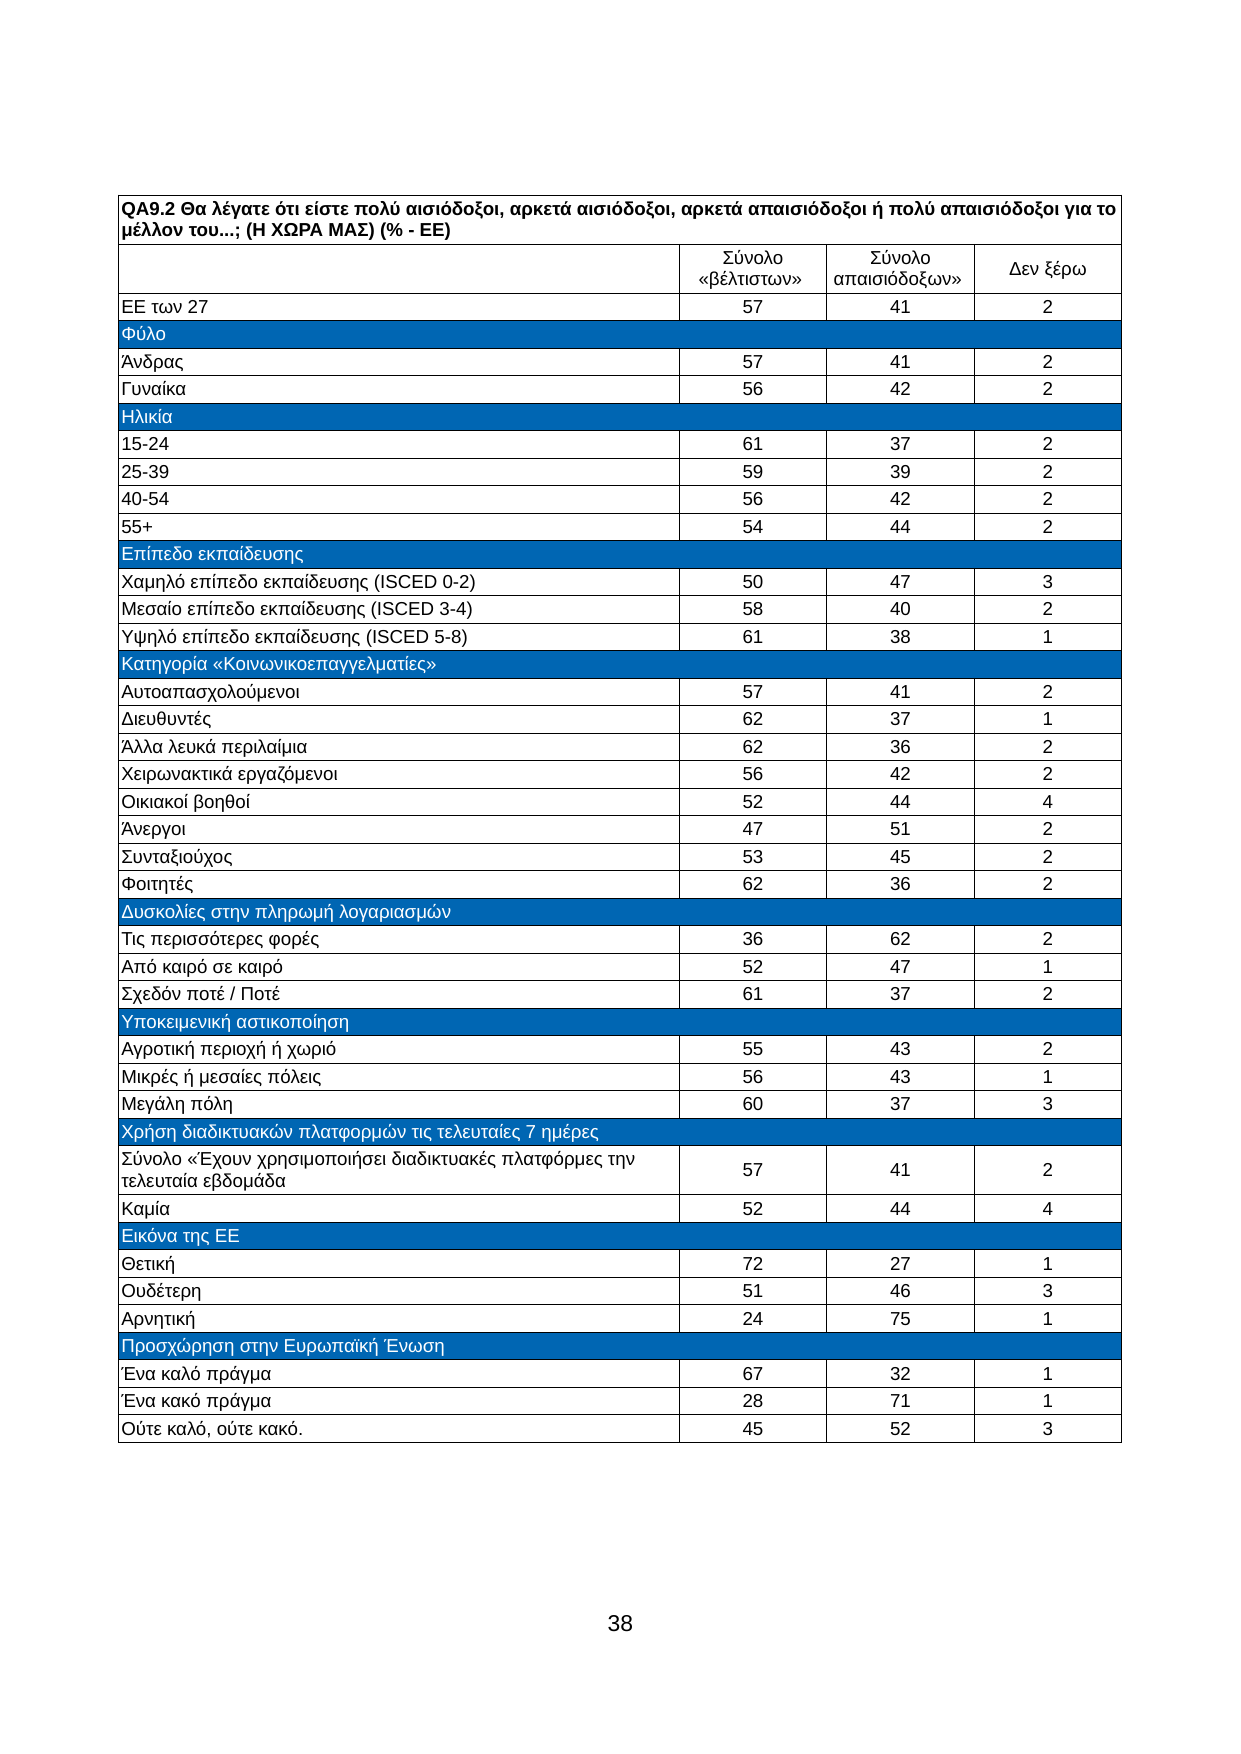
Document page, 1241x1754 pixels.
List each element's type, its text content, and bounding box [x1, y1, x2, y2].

table_cell 41 [827, 294, 974, 320]
table_cell 1 [975, 1250, 1121, 1277]
table_cell 2 [975, 816, 1121, 843]
table_cell Θετική [119, 1250, 679, 1277]
table_cell Προσχώρηση στην Ευρωπαϊκή Ένωση [119, 1333, 1121, 1359]
table_cell 45 [680, 1415, 826, 1442]
table_cell Από καιρό σε καιρό [119, 954, 679, 980]
table_cell 42 [827, 376, 974, 403]
table_cell Χειρωνακτικά εργαζόμενοι [119, 761, 679, 788]
table_cell Τις περισσότερες φορές [119, 926, 679, 953]
table_cell Άνδρας [119, 349, 679, 375]
table_cell 47 [827, 954, 974, 980]
table_cell 54 [680, 514, 826, 540]
table_cell 62 [680, 706, 826, 733]
table_cell 55 [680, 1036, 826, 1063]
table_cell 36 [827, 871, 974, 898]
table_cell Αγροτική περιοχή ή χωριό [119, 1036, 679, 1063]
table_cell 2 [975, 1036, 1121, 1063]
table_cell 2 [975, 459, 1121, 485]
table_cell 40-54 [119, 486, 679, 513]
table_cell Καμία [119, 1195, 679, 1222]
table_cell 3 [975, 1278, 1121, 1304]
table_cell 25-39 [119, 459, 679, 485]
table_cell Φοιτητές [119, 871, 679, 898]
table_cell 52 [680, 954, 826, 980]
table_cell 2 [975, 349, 1121, 375]
table_cell 1 [975, 954, 1121, 980]
table_cell 2 [975, 596, 1121, 623]
table_cell 2 [975, 294, 1121, 320]
table_cell 44 [827, 514, 974, 540]
table_cell Ουδέτερη [119, 1278, 679, 1304]
table_cell 75 [827, 1305, 974, 1332]
table_cell Υποκειμενική αστικοποίηση [119, 1009, 1121, 1035]
table_cell 43 [827, 1064, 974, 1090]
table_cell 42 [827, 761, 974, 788]
table_cell 56 [680, 376, 826, 403]
table_cell Ένα κακό πράγμα [119, 1388, 679, 1414]
table_cell 2 [975, 981, 1121, 1008]
table_cell 38 [827, 624, 974, 650]
table_cell 32 [827, 1360, 974, 1387]
table_cell 59 [680, 459, 826, 485]
table_cell 44 [827, 789, 974, 815]
table_cell 72 [680, 1250, 826, 1277]
table_cell 50 [680, 569, 826, 595]
table_cell 58 [680, 596, 826, 623]
table_cell 3 [975, 1415, 1121, 1442]
table_cell Δυσκολίες στην πληρωμή λογαριασμών [119, 899, 1121, 925]
table_cell 1 [975, 1064, 1121, 1090]
table_cell 41 [827, 1146, 974, 1194]
table_cell 37 [827, 431, 974, 458]
table_cell 37 [827, 706, 974, 733]
table_cell Σύνολο «βέλτιστων» [680, 245, 826, 293]
table_cell Επίπεδο εκπαίδευσης [119, 541, 1121, 568]
table_cell 53 [680, 844, 826, 870]
table_cell [119, 245, 679, 293]
table_cell 37 [827, 981, 974, 1008]
table_cell 51 [680, 1278, 826, 1304]
table_cell 56 [680, 486, 826, 513]
table_cell 1 [975, 1360, 1121, 1387]
table_cell 61 [680, 981, 826, 1008]
table_cell 2 [975, 514, 1121, 540]
table_cell 47 [680, 816, 826, 843]
table_cell 62 [680, 871, 826, 898]
table_cell 2 [975, 486, 1121, 513]
table_cell Συνταξιούχος [119, 844, 679, 870]
table_cell 61 [680, 431, 826, 458]
table_cell Διευθυντές [119, 706, 679, 733]
table_cell 44 [827, 1195, 974, 1222]
table_cell 2 [975, 734, 1121, 760]
table_cell 57 [680, 679, 826, 705]
table_cell 36 [827, 734, 974, 760]
table_cell Σύνολο απαισιόδοξων» [827, 245, 974, 293]
table_cell 2 [975, 871, 1121, 898]
table_cell Μικρές ή μεσαίες πόλεις [119, 1064, 679, 1090]
table_cell 42 [827, 486, 974, 513]
table_cell Ηλικία [119, 404, 1121, 430]
table_cell Οικιακοί βοηθοί [119, 789, 679, 815]
table_cell 56 [680, 761, 826, 788]
table_cell 61 [680, 624, 826, 650]
table_cell 15-24 [119, 431, 679, 458]
table_cell 52 [827, 1415, 974, 1442]
table_cell 2 [975, 1146, 1121, 1194]
table_cell Σύνολο «Έχουν χρησιμοποιήσει διαδικτυακές πλατφόρμες την τελευταία εβδομάδα [119, 1146, 679, 1194]
table_cell 60 [680, 1091, 826, 1118]
table_cell Εικόνα της ΕΕ [119, 1223, 1121, 1249]
table_cell 52 [680, 1195, 826, 1222]
table_cell 2 [975, 761, 1121, 788]
table_cell 52 [680, 789, 826, 815]
table_cell 57 [680, 349, 826, 375]
table_cell 2 [975, 679, 1121, 705]
table_cell Φύλο [119, 321, 1121, 348]
table_cell Ένα καλό πράγμα [119, 1360, 679, 1387]
table_cell 62 [680, 734, 826, 760]
table_cell Άνεργοι [119, 816, 679, 843]
table_cell Αρνητική [119, 1305, 679, 1332]
table_cell 47 [827, 569, 974, 595]
table_cell 24 [680, 1305, 826, 1332]
table_cell Χρήση διαδικτυακών πλατφορμών τις τελευταίες 7 ημέρες [119, 1119, 1121, 1145]
table_cell 1 [975, 1388, 1121, 1414]
table_cell Υψηλό επίπεδο εκπαίδευσης (ISCED 5-8) [119, 624, 679, 650]
table_cell Δεν ξέρω [975, 245, 1121, 293]
table_cell 36 [680, 926, 826, 953]
table_cell 37 [827, 1091, 974, 1118]
table_cell Σχεδόν ποτέ / Ποτέ [119, 981, 679, 1008]
table_cell Γυναίκα [119, 376, 679, 403]
table_cell 2 [975, 844, 1121, 870]
table_cell 55+ [119, 514, 679, 540]
table_cell 41 [827, 349, 974, 375]
table_cell Μεγάλη πόλη [119, 1091, 679, 1118]
table_cell 4 [975, 789, 1121, 815]
table_cell 62 [827, 926, 974, 953]
table_cell Άλλα λευκά περιλαίμια [119, 734, 679, 760]
table_cell 46 [827, 1278, 974, 1304]
table_cell ΕΕ των 27 [119, 294, 679, 320]
table_cell 3 [975, 569, 1121, 595]
table_cell 3 [975, 1091, 1121, 1118]
table_cell Χαμηλό επίπεδο εκπαίδευσης (ISCED 0-2) [119, 569, 679, 595]
table_cell 2 [975, 926, 1121, 953]
table_cell 1 [975, 624, 1121, 650]
table_cell 27 [827, 1250, 974, 1277]
table_cell Μεσαίο επίπεδο εκπαίδευσης (ISCED 3-4) [119, 596, 679, 623]
table_cell 1 [975, 706, 1121, 733]
table_cell 28 [680, 1388, 826, 1414]
table_cell 2 [975, 431, 1121, 458]
table_cell 56 [680, 1064, 826, 1090]
table_cell 67 [680, 1360, 826, 1387]
table_cell 45 [827, 844, 974, 870]
table_cell Αυτοαπασχολούμενοι [119, 679, 679, 705]
table_cell 71 [827, 1388, 974, 1414]
table_cell 40 [827, 596, 974, 623]
table_cell 43 [827, 1036, 974, 1063]
table_header QA9.2 Θα λέγατε ότι είστε πολύ αισιόδοξοι, αρκετά αισιόδοξοι, αρκετά απαισιόδοξοι ή πολύ απαισιόδοξοι για το μέλλον του...; (Η ΧΩΡΑ ΜΑΣ) (% - ΕΕ) [119, 196, 1121, 244]
table_cell 2 [975, 376, 1121, 403]
table_cell 4 [975, 1195, 1121, 1222]
table_cell Ούτε καλό, ούτε κακό. [119, 1415, 679, 1442]
table_cell 39 [827, 459, 974, 485]
table_cell 41 [827, 679, 974, 705]
table_cell 57 [680, 1146, 826, 1194]
table_cell 51 [827, 816, 974, 843]
table_cell 1 [975, 1305, 1121, 1332]
table_cell 57 [680, 294, 826, 320]
table_cell Κατηγορία «Κοινωνικοεπαγγελματίες» [119, 651, 1121, 678]
